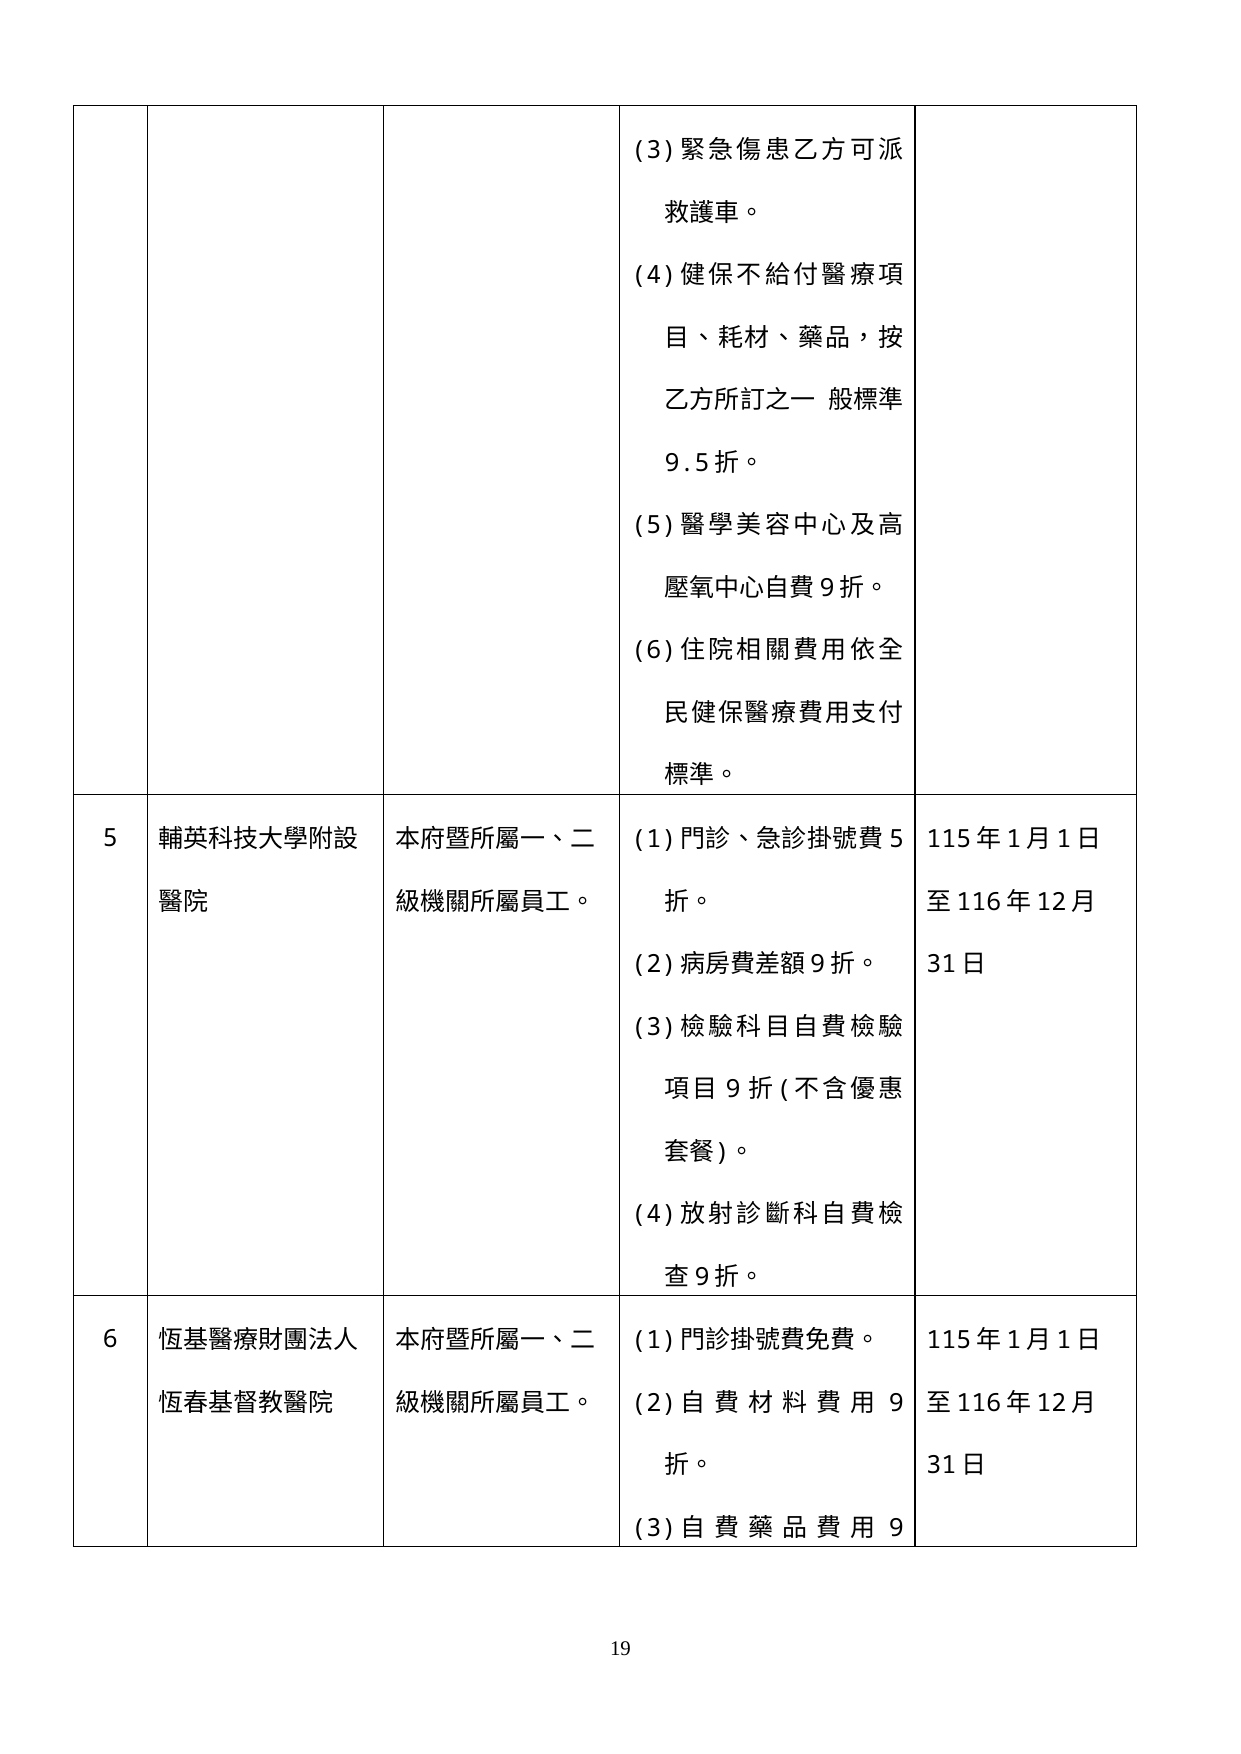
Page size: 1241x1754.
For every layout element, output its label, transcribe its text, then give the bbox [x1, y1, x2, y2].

table_cell 輔英科技大學附設醫院 [148, 795, 383, 1295]
table_cell 門診、急診掛號費5折。 病房費差額9折。 檢驗科目自費檢驗項目9折(不含優惠套餐)。 放射診斷科自費檢查9折。 [620, 795, 914, 1295]
table_cell 恆基醫療財團法人恆春基督教醫院 [148, 1296, 383, 1546]
table_cell 病房費依乙方所定之一般標準9折。 門診掛號費5折；急診掛號費8折。 緊急傷患乙方可派救護車。 健保不給付醫療項目、耗材、藥品，按乙方所訂之一 般標準9.5折。 醫學美容中心及高壓氧中心自費9折。 住院相關費用依全民健保醫療費用支付標準。 [620, 106, 914, 794]
table_cell 115年1月1日至116年12月31日 [916, 795, 1136, 1295]
table_cell 本府暨所屬一、二級機關所屬員工。 [384, 1296, 619, 1546]
table_cell [148, 106, 383, 794]
table_cell 115年1月1日至116年12月31日 [916, 1296, 1136, 1546]
table_cell [74, 106, 147, 794]
table_cell 本府暨所屬一、二級機關所屬員工。 [384, 795, 619, 1295]
table_cell 5 [74, 795, 147, 1295]
table_cell [384, 106, 619, 794]
table_cell 門診掛號費免費。 自費材料費用9折。 自費藥品費用9折。 自費檢查費用9折。 [620, 1296, 914, 1546]
table_cell [916, 106, 1136, 794]
table_cell 6 [74, 1296, 147, 1546]
